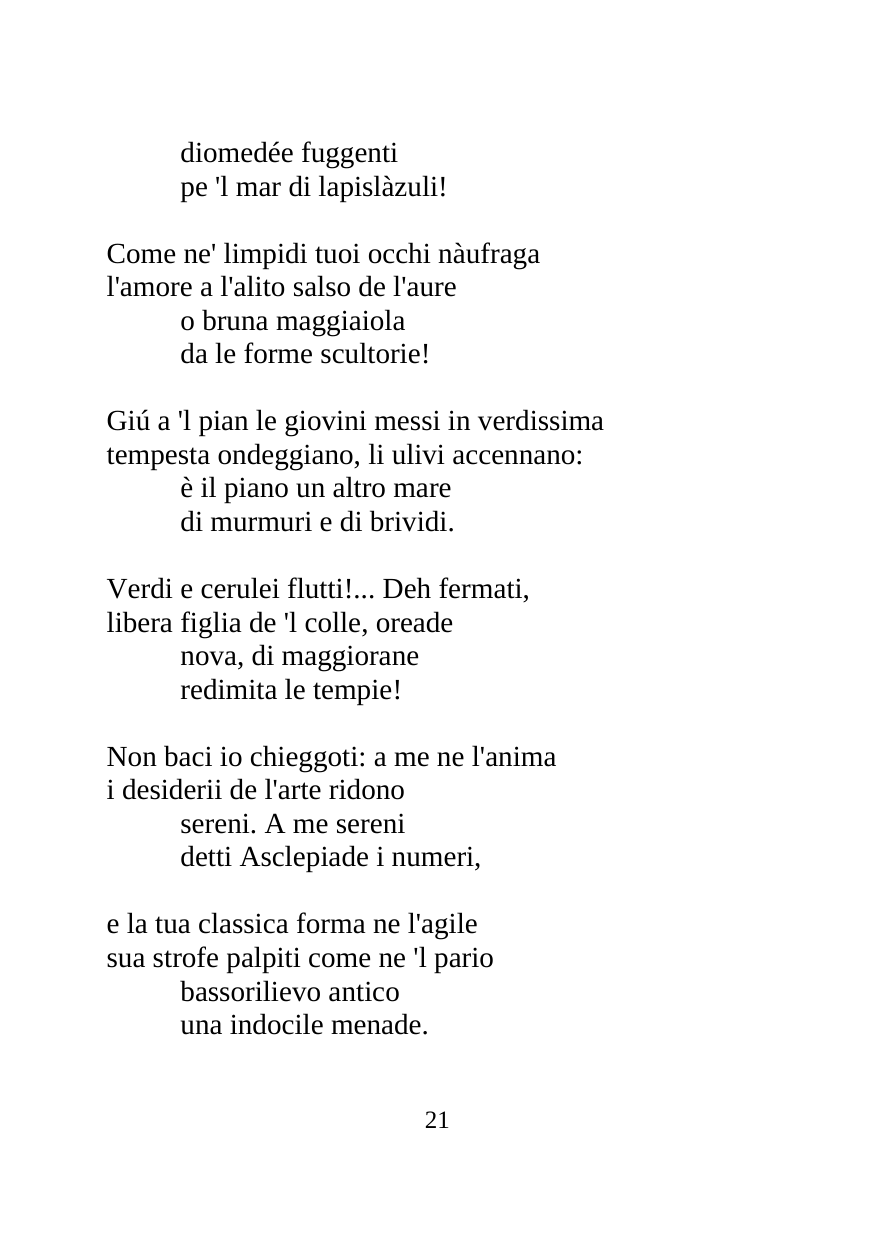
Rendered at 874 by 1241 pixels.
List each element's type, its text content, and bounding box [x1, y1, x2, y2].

text Giú a 'l pian le giovini messi in verdissima [106, 403, 768, 437]
text di murmuri e di brividi. [106, 504, 768, 538]
text bassorilievo antico [106, 974, 768, 1007]
text libera figlia de 'l colle, oreade [106, 605, 768, 638]
text una indocile menade. [106, 1007, 768, 1041]
text è il piano un altro mare [106, 471, 768, 504]
text nova, di maggiorane [106, 638, 768, 672]
text e la tua classica forma ne l'agile [106, 907, 768, 940]
text l'amore a l'alito salso de l'aure [106, 269, 768, 303]
text sua strofe palpiti come ne 'l pario [106, 940, 768, 974]
text detti Asclepiade i numeri, [106, 839, 768, 873]
text o bruna maggiaiola [106, 303, 768, 336]
text da le forme scultorie! [106, 336, 768, 370]
text Come ne' limpidi tuoi occhi nàufraga [106, 236, 768, 269]
text pe 'l mar di lapislàzuli! [106, 169, 768, 202]
text i desiderii de l'arte ridono [106, 772, 768, 806]
text tempesta ondeggiano, li ulivi accennano: [106, 437, 768, 471]
text diomedée fuggenti [106, 135, 768, 169]
text Non baci io chieggoti: a me ne l'anima [106, 739, 768, 772]
text Verdi e cerulei flutti!... Deh fermati, [106, 571, 768, 605]
text redimita le tempie! [106, 672, 768, 705]
text sereni. A me sereni [106, 806, 768, 839]
